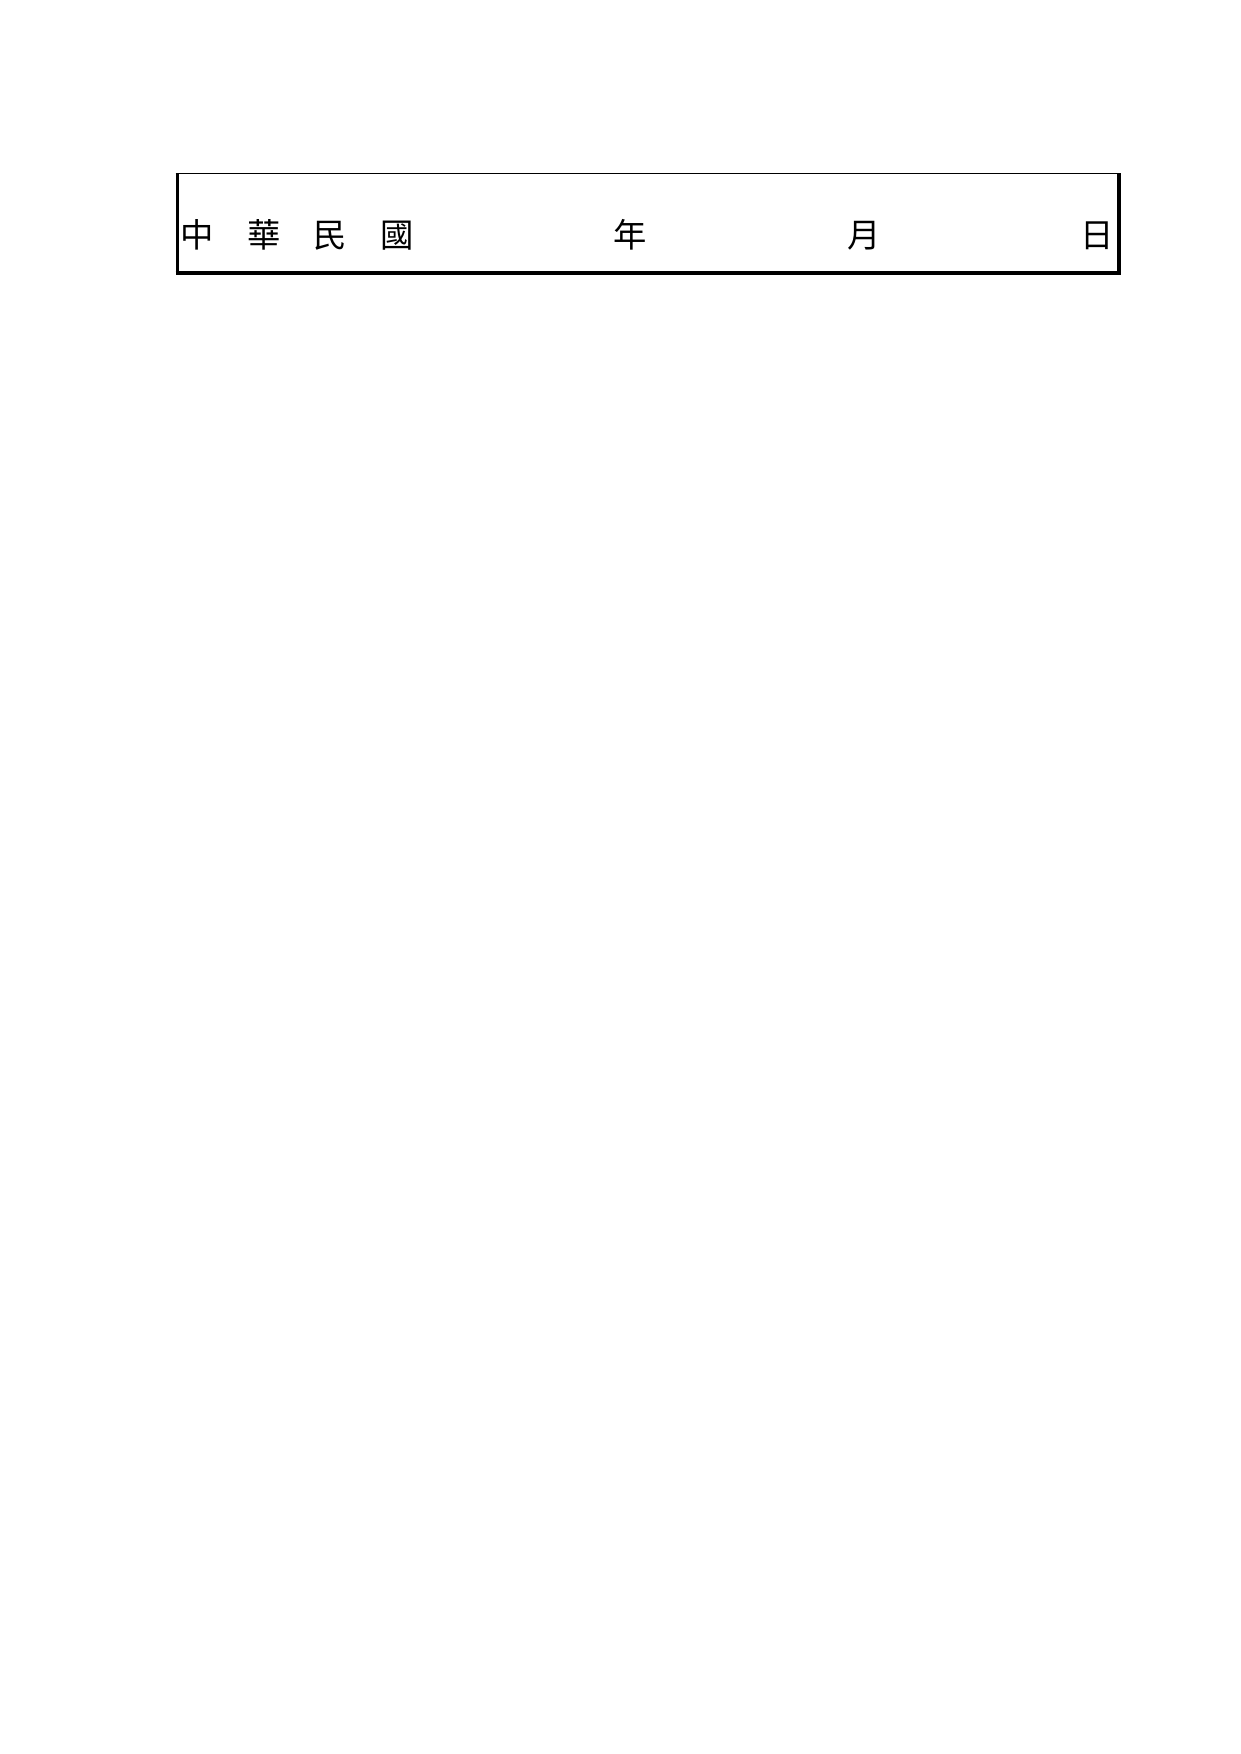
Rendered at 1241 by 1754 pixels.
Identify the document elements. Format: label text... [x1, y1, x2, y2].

table_cell 中 華 民 國 年 月 日 [179, 174, 1117, 271]
